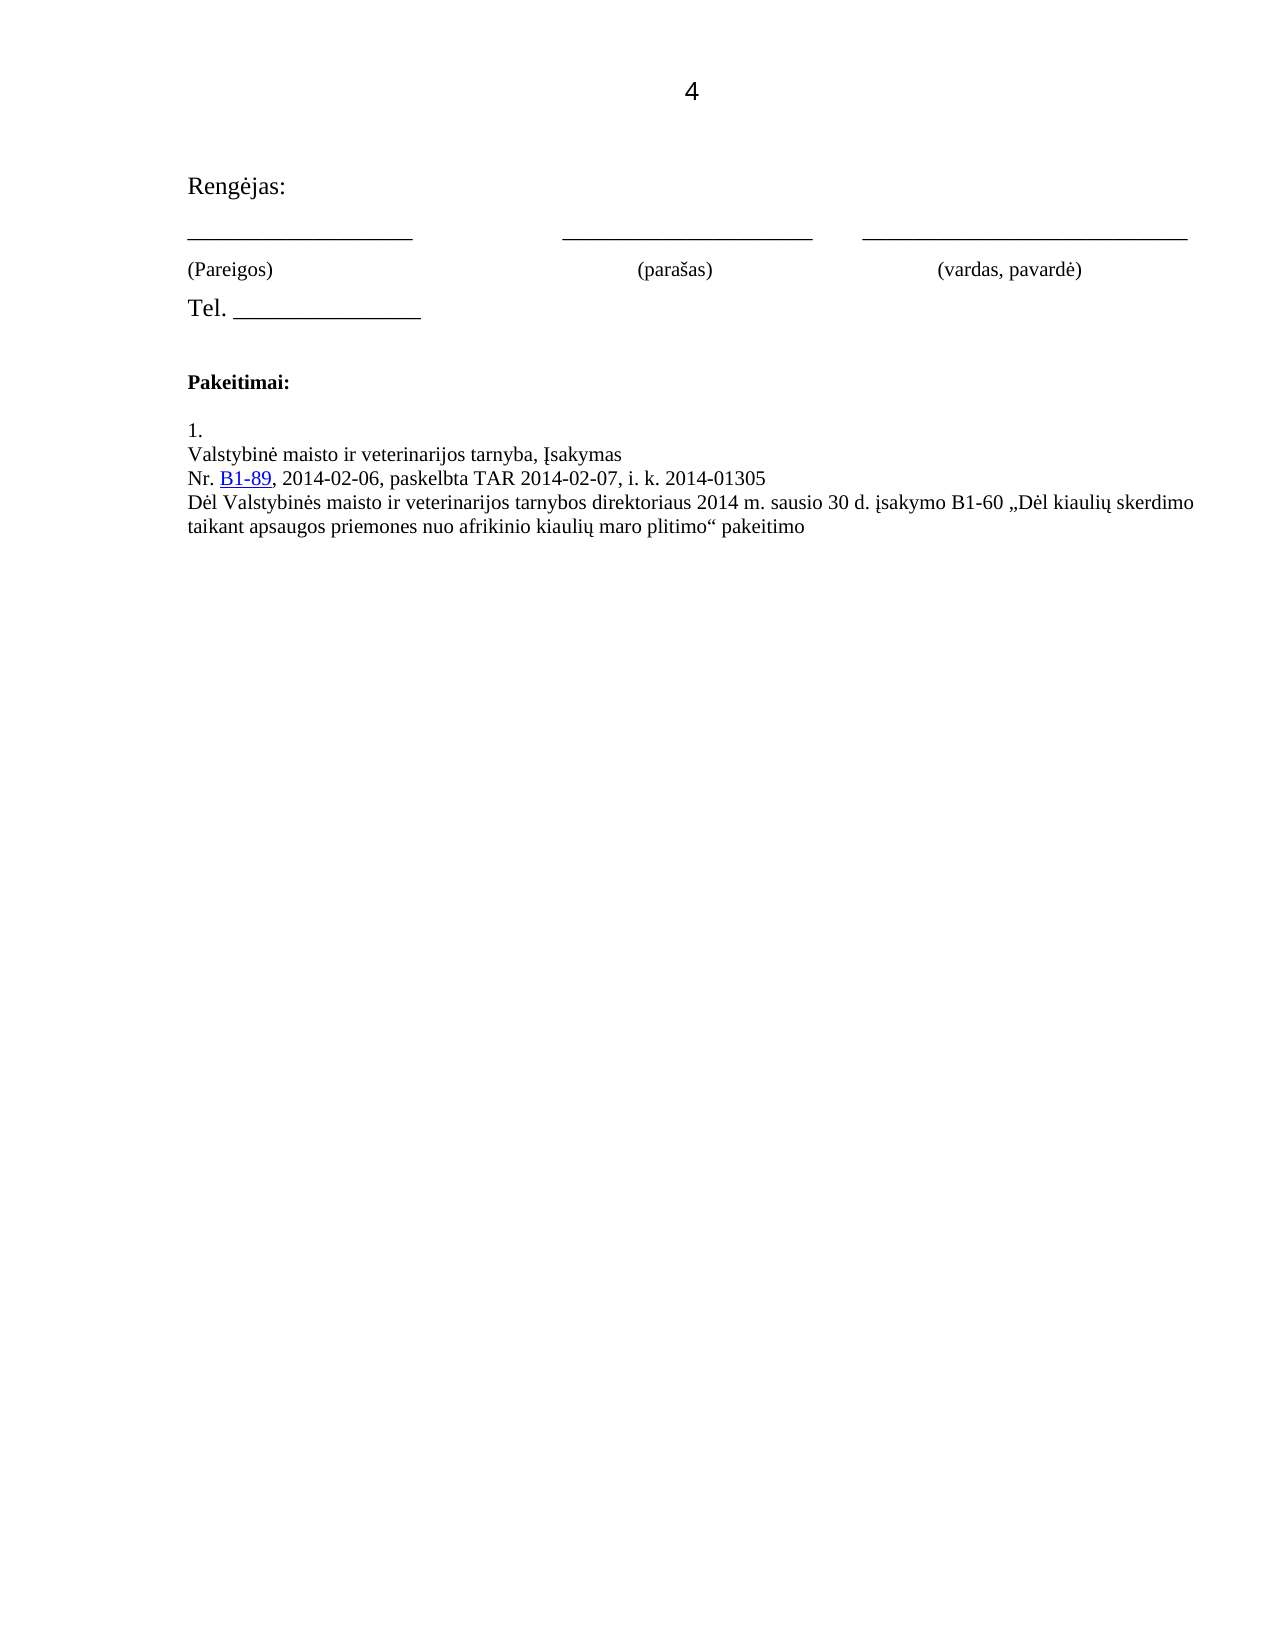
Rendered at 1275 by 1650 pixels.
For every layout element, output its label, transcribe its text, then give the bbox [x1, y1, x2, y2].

text 1. [187, 418, 1196, 442]
text __________________ ____________________ __________________________ [187, 214, 1196, 243]
text Rengėjas: [187, 171, 1196, 199]
text Pakeitimai: [187, 370, 1196, 394]
text Dėl Valstybinės maisto ir veterinarijos tarnybos direktoriaus 2014 m. sausio 30 d. įsakymo B1-60 „Dėl kiaulių skerdimo taikant apsaugos priemones nuo afrikinio kiaulių maro plitimo“ pakeitimo [187, 490, 1196, 538]
text Nr. B1-89, 2014-02-06, paskelbta TAR 2014-02-07, i. k. 2014-01305 [187, 466, 1196, 490]
text Valstybinė maisto ir veterinarijos tarnyba, Įsakymas [187, 442, 1196, 466]
text Tel. _______________ [187, 293, 1196, 322]
text (Pareigos) (parašas) (vardas, pavardė) [187, 257, 1196, 281]
